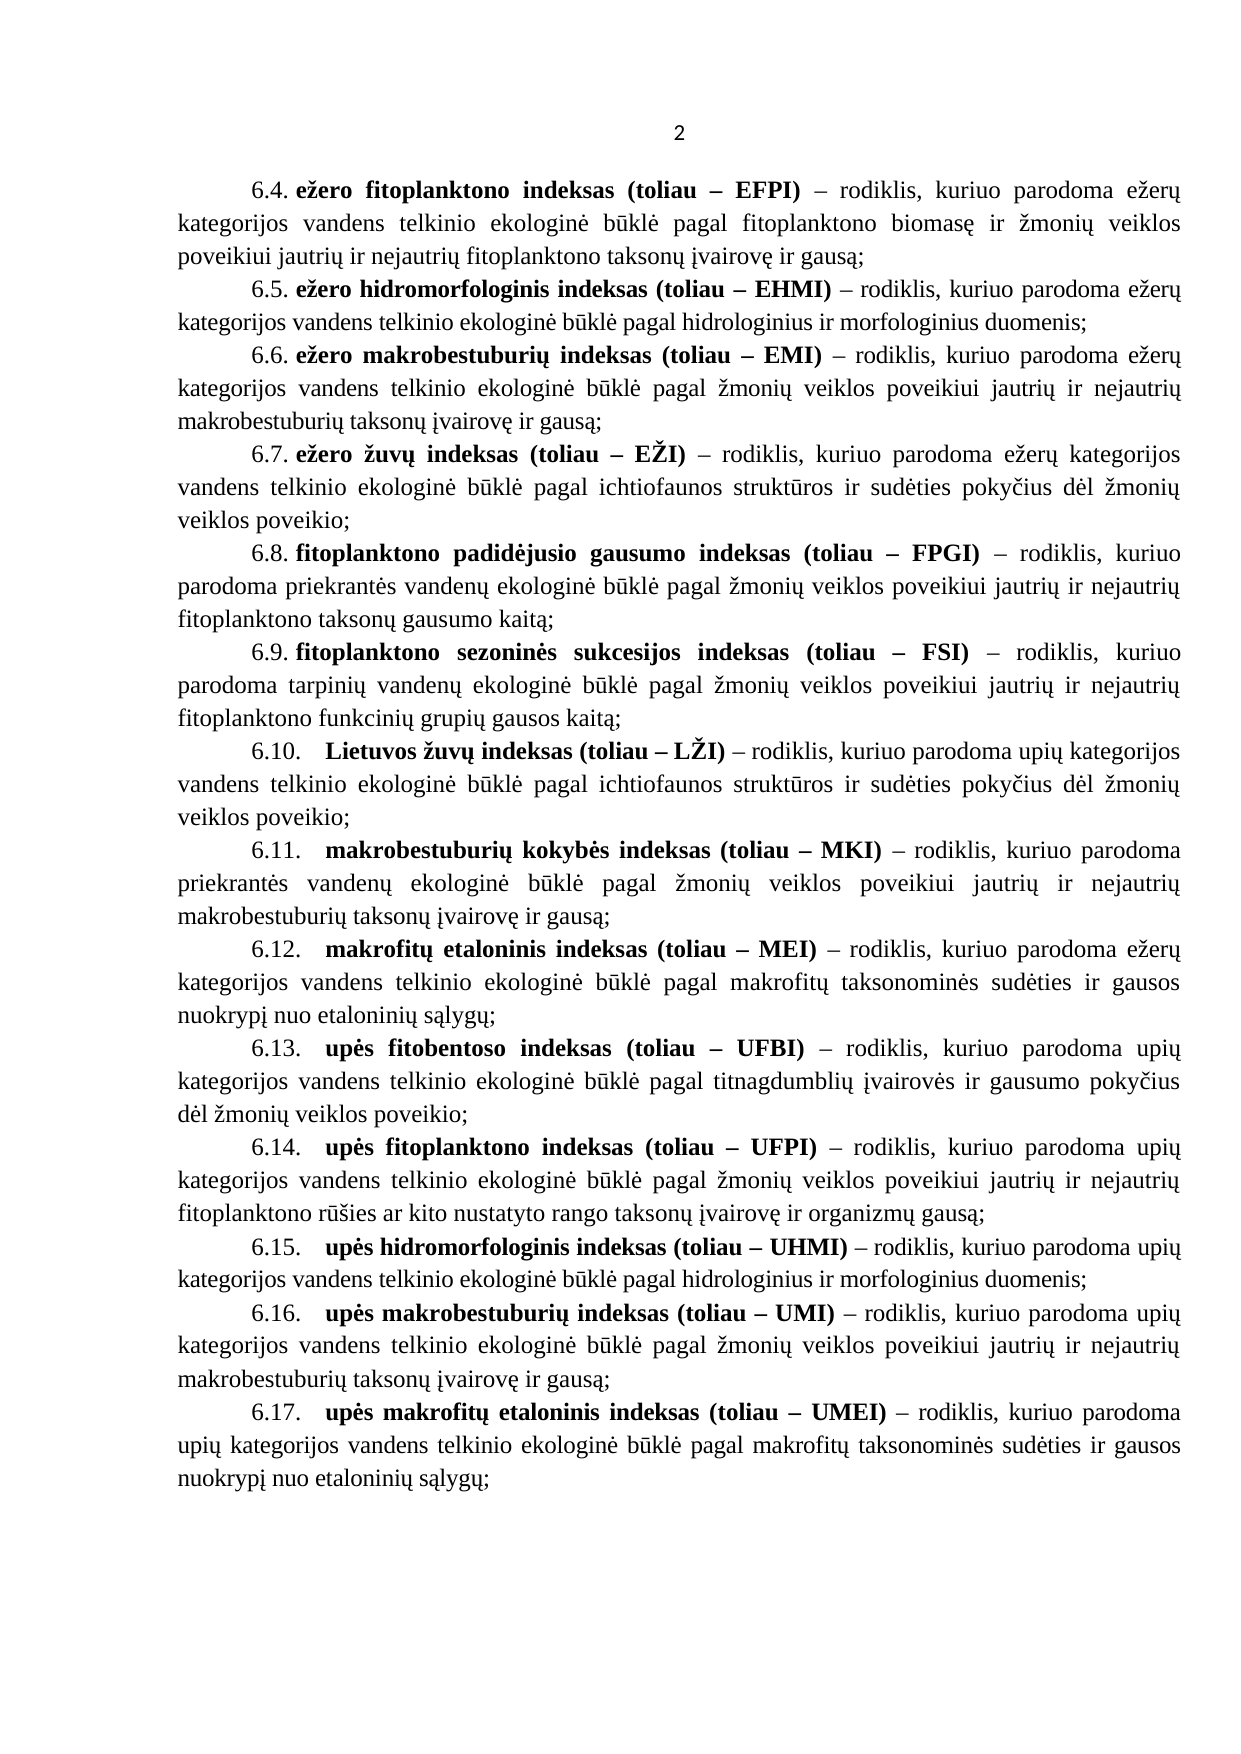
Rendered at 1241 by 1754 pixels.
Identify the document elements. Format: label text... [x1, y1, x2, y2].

text 6.5. ežero hidromorfologinis indeksas (toliau – EHMI) – rodiklis, kuriuo parodoma ežerų kategorijos vandens telkinio ekologinė būklė pagal hidrologinius ir morfologinius duomenis; [177, 274, 1181, 336]
text 6.6. ežero makrobestuburių indeksas (toliau – EMI) – rodiklis, kuriuo parodoma ežerų kategorijos vandens telkinio ekologinė būklė pagal žmonių veiklos poveikiui jautrių ir nejautrių makrobestuburių taksonų įvairovę ir gausą; [177, 340, 1181, 435]
text 6.10. Lietuvos žuvų indeksas (toliau – LŽI) – rodiklis, kuriuo parodoma upių kategorijos vandens telkinio ekologinė būklė pagal ichtiofaunos struktūros ir sudėties pokyčius dėl žmonių veiklos poveikio; [177, 736, 1181, 831]
text 6.8. fitoplanktono padidėjusio gausumo indeksas (toliau – FPGI) – rodiklis, kuriuo parodoma priekrantės vandenų ekologinė būklė pagal žmonių veiklos poveikiui jautrių ir nejautrių fitoplanktono taksonų gausumo kaitą; [177, 538, 1181, 633]
text 6.11. makrobestuburių kokybės indeksas (toliau – MKI) – rodiklis, kuriuo parodoma priekrantės vandenų ekologinė būklė pagal žmonių veiklos poveikiui jautrių ir nejautrių makrobestuburių taksonų įvairovę ir gausą; [177, 835, 1181, 930]
text 6.12. makrofitų etaloninis indeksas (toliau – MEI) – rodiklis, kuriuo parodoma ežerų kategorijos vandens telkinio ekologinė būklė pagal makrofitų taksonominės sudėties ir gausos nuokrypį nuo etaloninių sąlygų; [177, 934, 1181, 1029]
text 6.13. upės fitobentoso indeksas (toliau – UFBI) – rodiklis, kuriuo parodoma upių kategorijos vandens telkinio ekologinė būklė pagal titnagdumblių įvairovės ir gausumo pokyčius dėl žmonių veiklos poveikio; [177, 1033, 1181, 1128]
text 6.16. upės makrobestuburių indeksas (toliau – UMI) – rodiklis, kuriuo parodoma upių kategorijos vandens telkinio ekologinė būklė pagal žmonių veiklos poveikiui jautrių ir nejautrių makrobestuburių taksonų įvairovę ir gausą; [177, 1298, 1181, 1392]
text 6.14. upės fitoplanktono indeksas (toliau – UFPI) – rodiklis, kuriuo parodoma upių kategorijos vandens telkinio ekologinė būklė pagal žmonių veiklos poveikiui jautrių ir nejautrių fitoplanktono rūšies ar kito nustatyto rango taksonų įvairovę ir organizmų gausą; [177, 1132, 1181, 1227]
text 6.9. fitoplanktono sezoninės sukcesijos indeksas (toliau – FSI) – rodiklis, kuriuo parodoma tarpinių vandenų ekologinė būklė pagal žmonių veiklos poveikiui jautrių ir nejautrių fitoplanktono funkcinių grupių gausos kaitą; [177, 637, 1181, 732]
text 6.17. upės makrofitų etaloninis indeksas (toliau – UMEI) – rodiklis, kuriuo parodoma upių kategorijos vandens telkinio ekologinė būklė pagal makrofitų taksonominės sudėties ir gausos nuokrypį nuo etaloninių sąlygų; [177, 1397, 1181, 1491]
text 6.7. ežero žuvų indeksas (toliau – EŽI) – rodiklis, kuriuo parodoma ežerų kategorijos vandens telkinio ekologinė būklė pagal ichtiofaunos struktūros ir sudėties pokyčius dėl žmonių veiklos poveikio; [177, 439, 1181, 534]
text 6.15. upės hidromorfologinis indeksas (toliau – UHMI) – rodiklis, kuriuo parodoma upių kategorijos vandens telkinio ekologinė būklė pagal hidrologinius ir morfologinius duomenis; [177, 1232, 1181, 1293]
text 6.4. ežero fitoplanktono indeksas (toliau – EFPI) – rodiklis, kuriuo parodoma ežerų kategorijos vandens telkinio ekologinė būklė pagal fitoplanktono biomasę ir žmonių veiklos poveikiui jautrių ir nejautrių fitoplanktono taksonų įvairovę ir gausą; [177, 175, 1181, 270]
